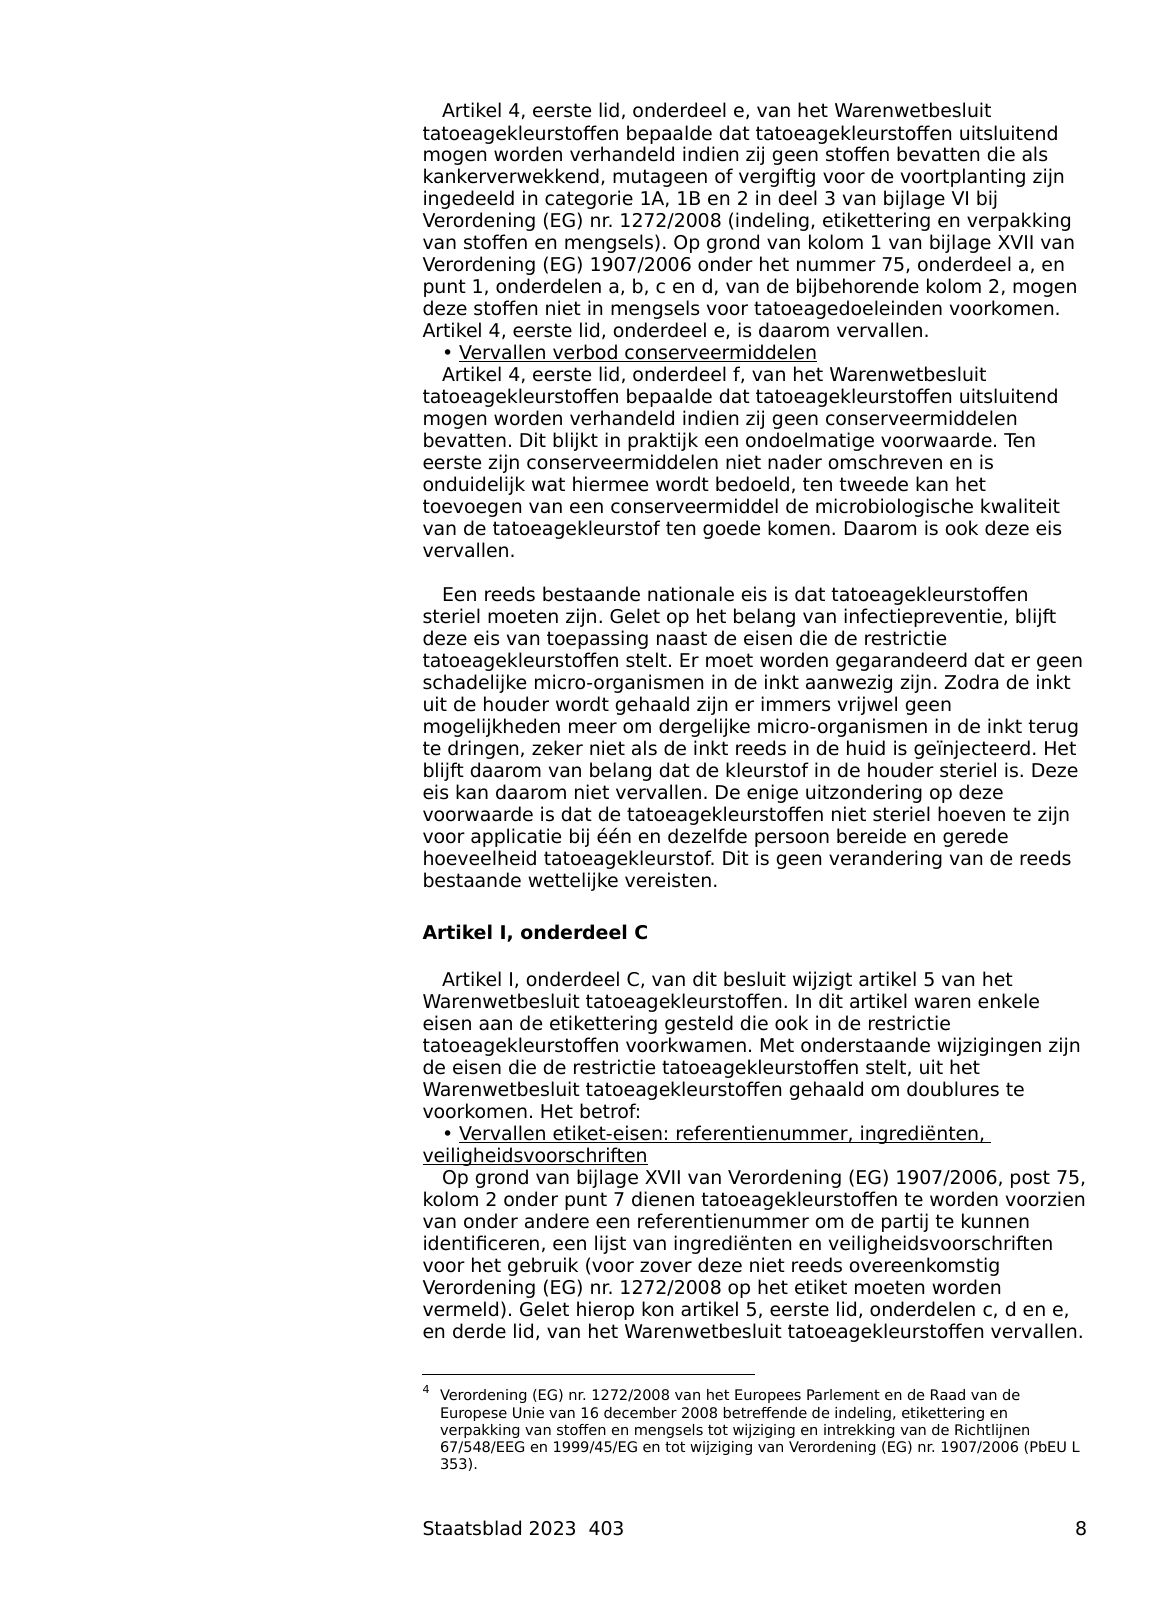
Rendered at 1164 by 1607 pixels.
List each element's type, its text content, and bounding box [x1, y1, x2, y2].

text Artikel I, onderdeel C, van dit besluit wijzigt artikel 5 van het Warenwetbesluit tatoeagekleurstoffen. In dit artikel waren enkele eisen aan de etikettering gesteld die ook in de restrictie tatoeagekleurstoffen voorkwamen. Met onderstaande wijzigingen zijn de eisen die de restrictie tatoeagekleurstoffen stelt, uit het Warenwetbesluit tatoeagekleurstoffen gehaald om doublures te voorkomen. Het betrof: [422, 969, 1087, 1123]
subtitle Artikel I, onderdeel C [422, 922, 1087, 944]
text • Vervallen etiket-eisen: referentienummer, ingrediënten, veiligheidsvoorschriften [422, 1123, 1087, 1167]
text Op grond van bijlage XVII van Verordening (EG) 1907/2006, post 75, kolom 2 onder punt 7 dienen tatoeagekleurstoffen te worden voorzien van onder andere een referentienummer om de partij te kunnen identificeren, een lijst van ingrediënten en veiligheidsvoorschriften voor het gebruik (voor zover deze niet reeds overeenkomstig Verordening (EG) nr. 1272/2008 op het etiket moeten worden vermeld). Gelet hierop kon artikel 5, eerste lid, onderdelen c, d en e, en derde lid, van het Warenwetbesluit tatoeagekleurstoffen vervallen. [422, 1167, 1087, 1342]
text Verordening (EG) nr. 1272/2008 van het Europees Parlement en de Raad van de Europese Unie van 16 december 2008 betreffende de indeling, etikettering en verpakking van stoffen en mengsels tot wijziging en intrekking van de Richtlijnen 67/548/EEG en 1999/45/EG en tot wijziging van Verordening (EG) nr. 1907/2006 (PbEU L 353). [422, 1383, 1087, 1473]
text Artikel 4, eerste lid, onderdeel f, van het Warenwetbesluit tatoeagekleurstoffen bepaalde dat tatoeagekleurstoffen uitsluitend mogen worden verhandeld indien zij geen conserveermiddelen bevatten. Dit blijkt in praktijk een ondoelmatige voorwaarde. Ten eerste zijn conserveermiddelen niet nader omschreven en is onduidelijk wat hiermee wordt bedoeld, ten tweede kan het toevoegen van een conserveermiddel de microbiologische kwaliteit van de tatoeagekleurstof ten goede komen. Daarom is ook deze eis vervallen. [422, 364, 1087, 562]
text • Vervallen verbod conserveermiddelen [422, 342, 1087, 364]
text Een reeds bestaande nationale eis is dat tatoeagekleurstoffen steriel moeten zijn. Gelet op het belang van infectiepreventie, blijft deze eis van toepassing naast de eisen die de restrictie tatoeagekleurstoffen stelt. Er moet worden gegarandeerd dat er geen schadelijke micro-organismen in de inkt aanwezig zijn. Zodra de inkt uit de houder wordt gehaald zijn er immers vrijwel geen mogelijkheden meer om dergelijke micro-organismen in de inkt terug te dringen, zeker niet als de inkt reeds in de huid is geïnjecteerd. Het blijft daarom van belang dat de kleurstof in de houder steriel is. Deze eis kan daarom niet vervallen. De enige uitzondering op deze voorwaarde is dat de tatoeagekleurstoffen niet steriel hoeven te zijn voor applicatie bij één en dezelfde persoon bereide en gerede hoeveelheid tatoeagekleurstof. Dit is geen verandering van de reeds bestaande wettelijke vereisten. [422, 584, 1087, 892]
text Artikel 4, eerste lid, onderdeel e, van het Warenwetbesluit tatoeagekleurstoffen bepaalde dat tatoeagekleurstoffen uitsluitend mogen worden verhandeld indien zij geen stoffen bevatten die als kankerverwekkend, mutageen of vergiftig voor de voortplanting zijn ingedeeld in categorie 1A, 1B en 2 in deel 3 van bijlage VI bij Verordening (EG) nr. 1272/2008 (indeling, etikettering en verpakking van stoffen en mengsels). Op grond van kolom 1 van bijlage XVII van Verordening (EG) 1907/2006 onder het nummer 75, onderdeel a, en punt 1, onderdelen a, b, c en d, van de bijbehorende kolom 2, mogen deze stoffen niet in mengsels voor tatoeagedoeleinden voorkomen. Artikel 4, eerste lid, onderdeel e, is daarom vervallen. [422, 100, 1087, 342]
